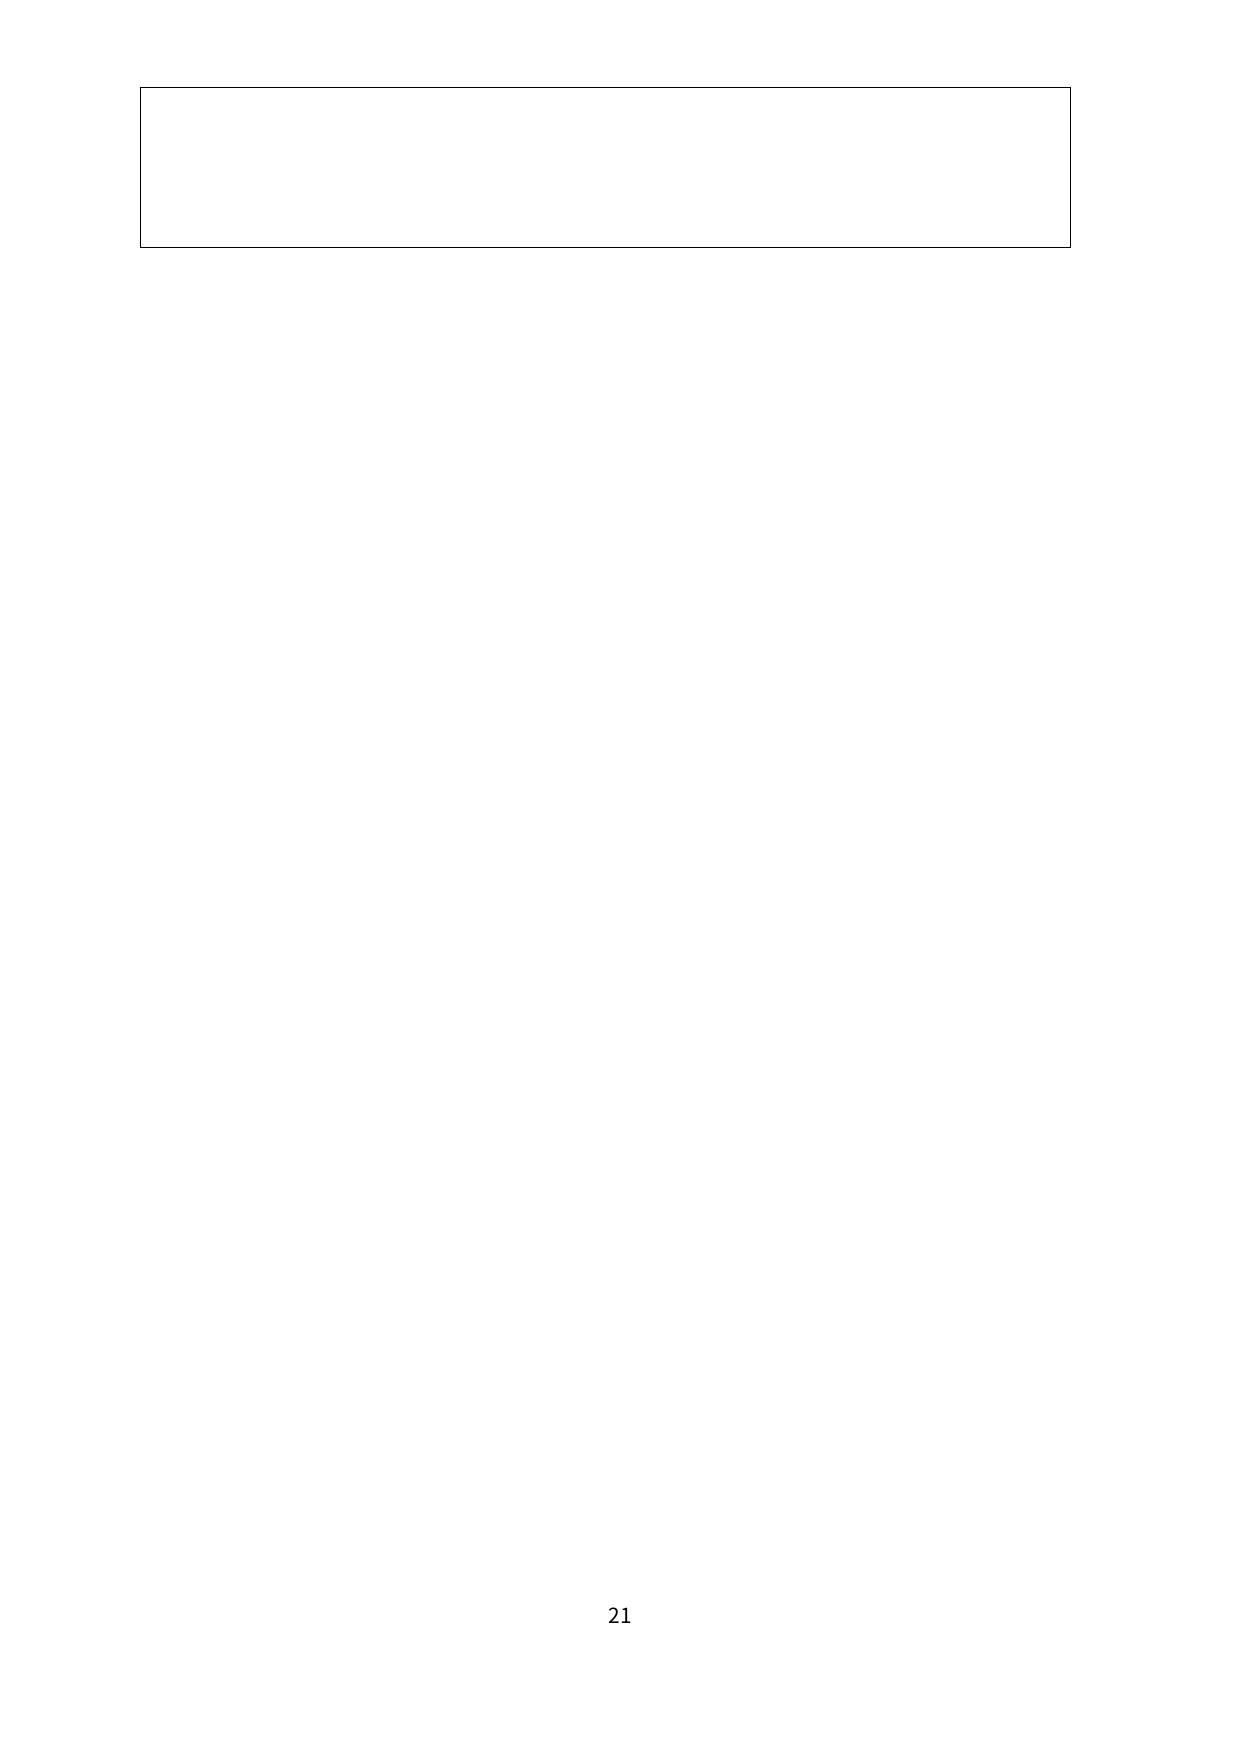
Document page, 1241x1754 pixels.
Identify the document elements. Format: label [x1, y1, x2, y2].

table_cell [141, 88, 1070, 247]
